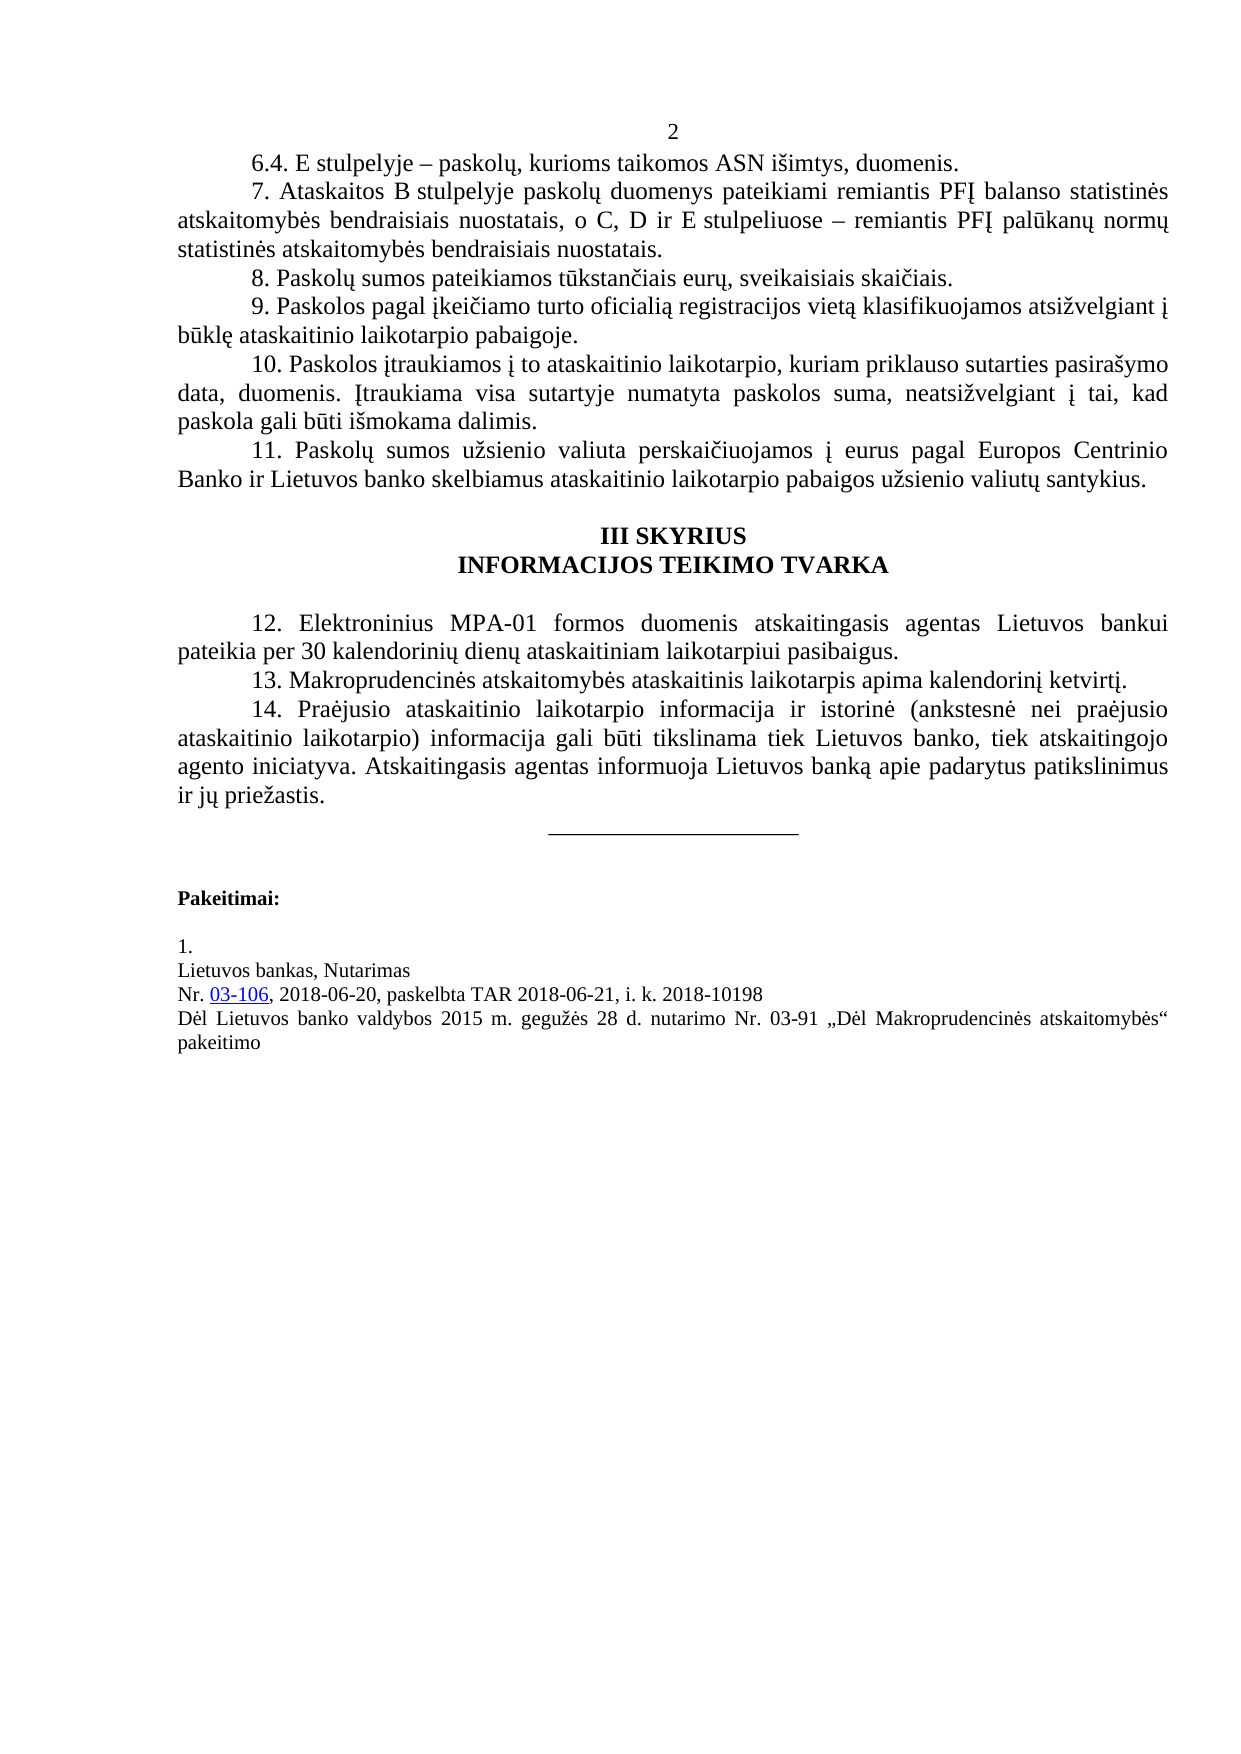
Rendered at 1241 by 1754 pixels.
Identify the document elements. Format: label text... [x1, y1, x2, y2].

text 9. Paskolos pagal įkeičiamo turto oficialią registracijos vietą klasifikuojamos atsižvelgiant į būklę ataskaitinio laikotarpio pabaigoje. [177, 291, 1169, 349]
text ____________________ [177, 809, 1169, 838]
text 7. Ataskaitos B stulpelyje paskolų duomenys pateikiami remiantis PFĮ balanso statistinės atskaitomybės bendraisiais nuostatais, o C, D ir E stulpeliuose – remiantis PFĮ palūkanų normų statistinės atskaitomybės bendraisiais nuostatais. [177, 176, 1169, 263]
text Dėl Lietuvos banko valdybos 2015 m. gegužės 28 d. nutarimo Nr. 03-91 „Dėl Makroprudencinės atskaitomybės“ pakeitimo [177, 1006, 1169, 1054]
text 10. Paskolos įtraukiamos į to ataskaitinio laikotarpio, kuriam priklauso sutarties pasirašymo data, duomenis. Įtraukiama visa sutartyje numatyta paskolos suma, neatsižvelgiant į tai, kad paskola gali būti išmokama dalimis. [177, 349, 1169, 435]
text INFORMACIJOS TEIKIMO TVARKA [177, 550, 1169, 579]
text 11. Paskolų sumos užsienio valiuta perskaičiuojamos į eurus pagal Europos Centrinio Banko ir Lietuvos banko skelbiamus ataskaitinio laikotarpio pabaigos užsienio valiutų santykius. [177, 435, 1169, 493]
text 1. [177, 934, 1169, 958]
text 6.4. E stulpelyje – paskolų, kurioms taikomos ASN išimtys, duomenis. [177, 148, 1169, 176]
text 13. Makroprudencinės atskaitomybės ataskaitinis laikotarpis apima kalendorinį ketvirtį. [177, 665, 1169, 694]
text 8. Paskolų sumos pateikiamos tūkstančiais eurų, sveikaisiais skaičiais. [177, 263, 1169, 291]
text 14. Praėjusio ataskaitinio laikotarpio informacija ir istorinė (ankstesnė nei praėjusio ataskaitinio laikotarpio) informacija gali būti tikslinama tiek Lietuvos banko, tiek atskaitingojo agento iniciatyva. Atskaitingasis agentas informuoja Lietuvos banką apie padarytus patikslinimus ir jų priežastis. [177, 694, 1169, 809]
text Pakeitimai: [177, 886, 1169, 910]
text III SKYRIUS [177, 521, 1169, 550]
text Lietuvos bankas, Nutarimas [177, 958, 1169, 982]
text 12. Elektroninius MPA-01 formos duomenis atskaitingasis agentas Lietuvos bankui pateikia per 30 kalendorinių dienų ataskaitiniam laikotarpiui pasibaigus. [177, 608, 1169, 665]
text Nr. 03-106, 2018-06-20, paskelbta TAR 2018-06-21, i. k. 2018-10198 [177, 982, 1169, 1006]
